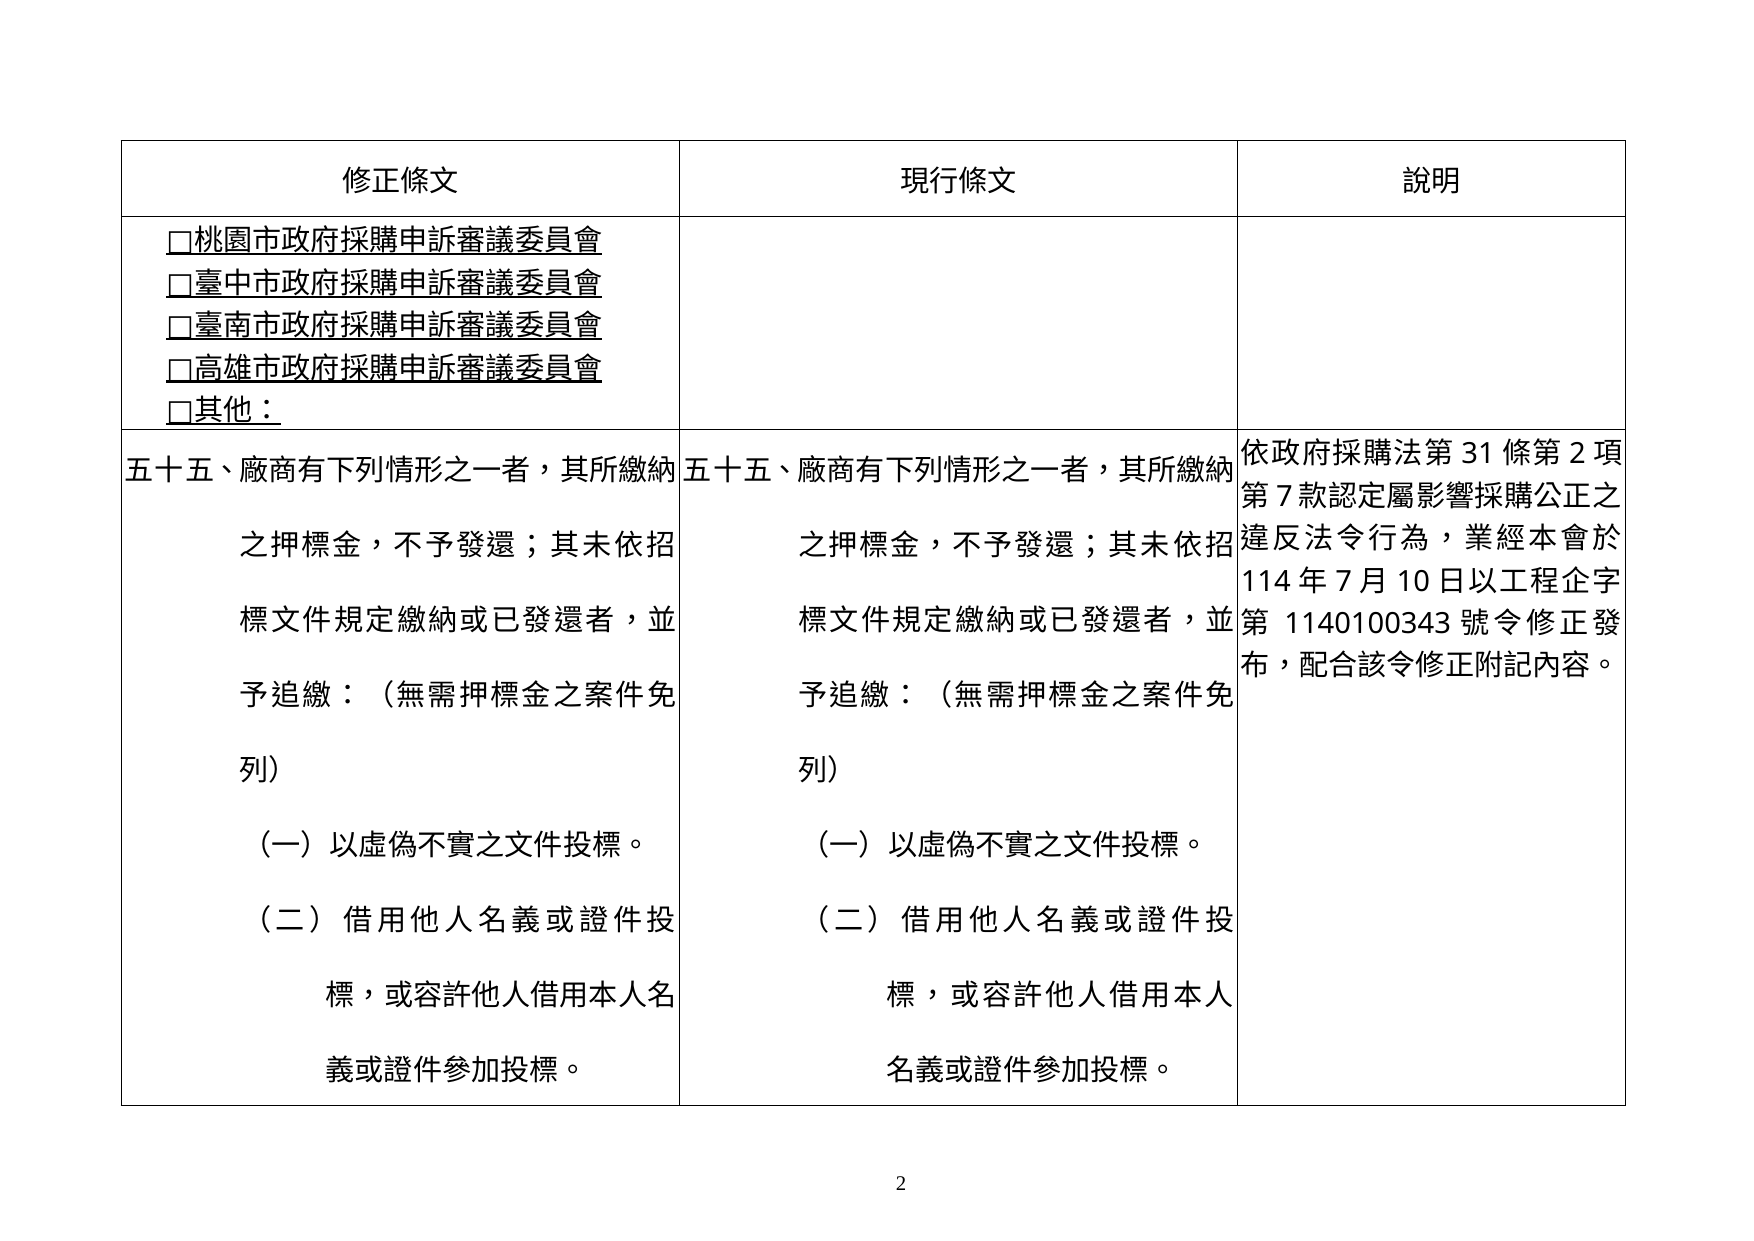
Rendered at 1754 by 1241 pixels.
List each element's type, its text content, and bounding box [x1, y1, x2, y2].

table_cell □桃園市政府採購申訴審議委員會 □臺中市政府採購申訴審議委員會 □臺南市政府採購申訴審議委員會 □高雄市政府採購申訴審議委員會 □其他： [122, 217, 679, 429]
table_header 修正條文 [122, 141, 679, 216]
table_header 現行條文 [680, 141, 1237, 216]
table_cell [1238, 217, 1625, 429]
table_cell 五十五、廠商有下列情形之一者，其所繳納之押標金，不予發還；其未依招標文件規定繳納或已發還者，並予追繳：（無需押標金之案件免列） （一）以虛偽不實之文件投標。 （二）借用他人名義或證件投標，或容許他人借用本人名義或證件參加投標。 [122, 430, 679, 1105]
table_cell 依政府採購法第31條第2項第7款認定屬影響採購公正之違反法令行為，業經本會於114年7月10日以工程企字第 1140100343號令修正發布，配合該令修正附記內容。 [1238, 430, 1625, 1105]
table_cell [680, 217, 1237, 429]
table_cell 五十五、廠商有下列情形之一者，其所繳納之押標金，不予發還；其未依招標文件規定繳納或已發還者，並予追繳：（無需押標金之案件免列） （一）以虛偽不實之文件投標。 （二）借用他人名義或證件投標，或容許他人借用本人名義或證件參加投標。 [680, 430, 1237, 1105]
table_header 說明 [1238, 141, 1625, 216]
